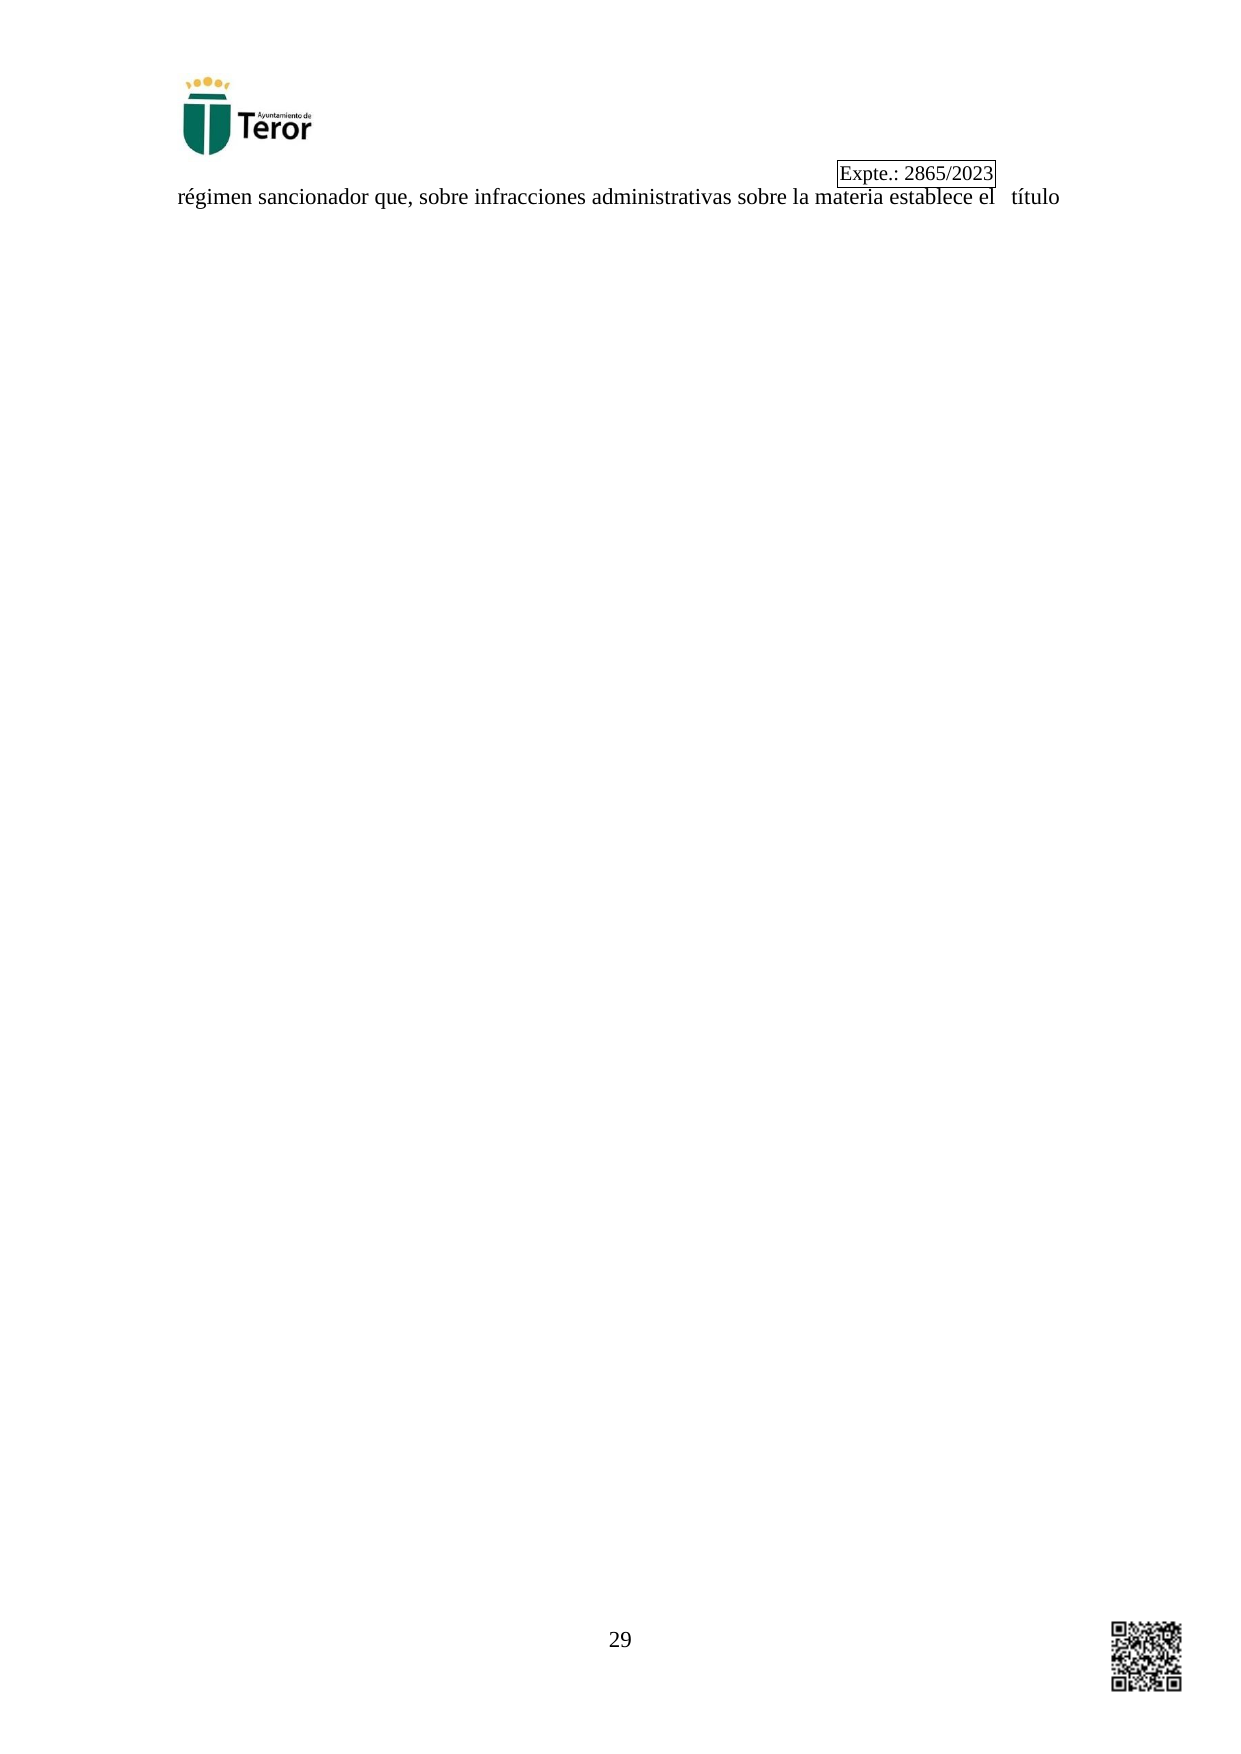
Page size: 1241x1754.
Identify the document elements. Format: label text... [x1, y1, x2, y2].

list régimen sancionador que, sobre infracciones administrativas sobre la materia establece el título [177, 183, 1063, 210]
picture [177, 73, 321, 162]
picture [1110, 1620, 1184, 1694]
